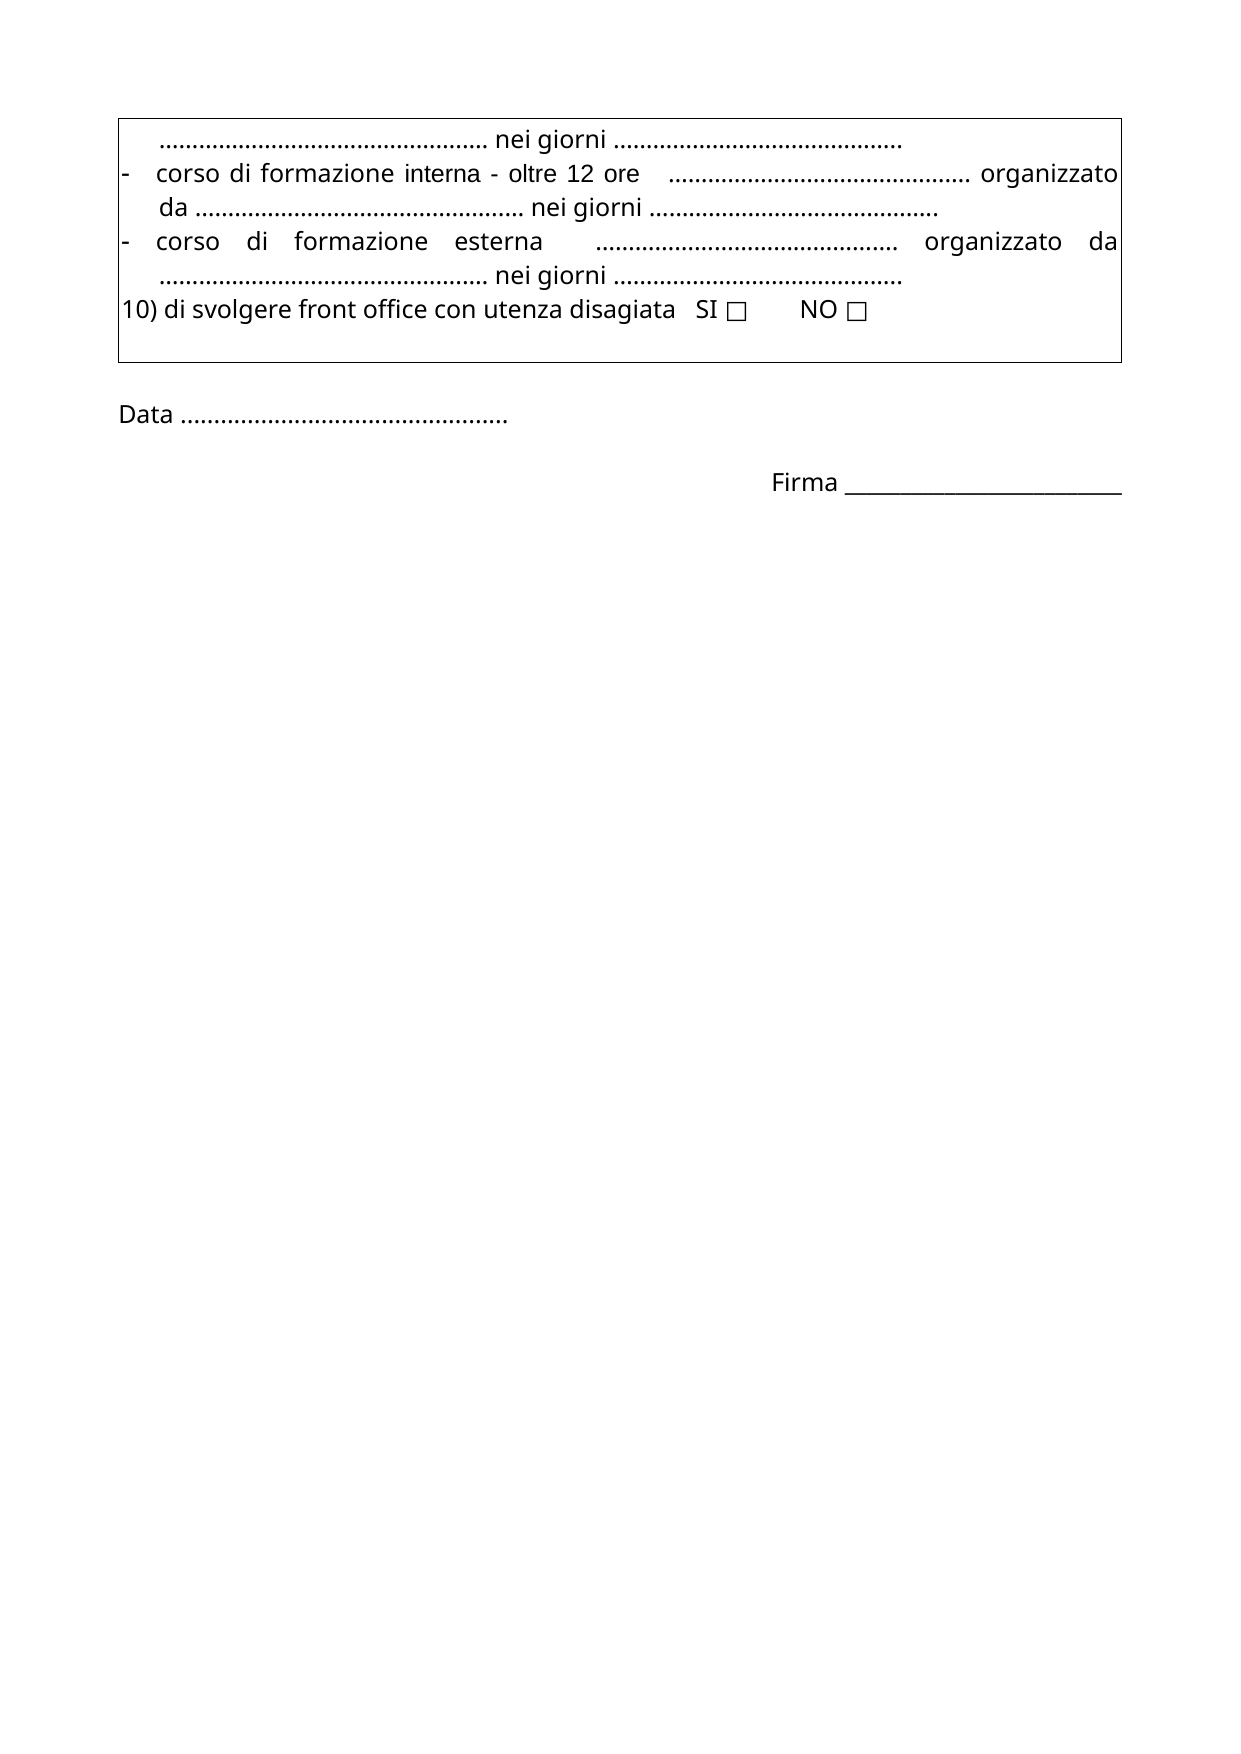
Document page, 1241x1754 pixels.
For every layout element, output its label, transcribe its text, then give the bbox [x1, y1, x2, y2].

text 10) di svolgere front office con utenza disagiata SI □ NO □ [119, 288, 1121, 326]
text Firma _________________________ [118, 465, 1122, 499]
list ………………………………………..… nei giorni …………………………………….. [119, 119, 1121, 152]
list corso di formazione esterna ………………………………………. organizzato da ………………………………………..… nei giorni …………………………………….. [119, 220, 1121, 288]
text Data ................................................. [118, 397, 1122, 431]
list corso di formazione interna - oltre 12 ore ………………………………………. organizzato da ………………………………………..… nei giorni …………………………………….. [119, 152, 1121, 220]
